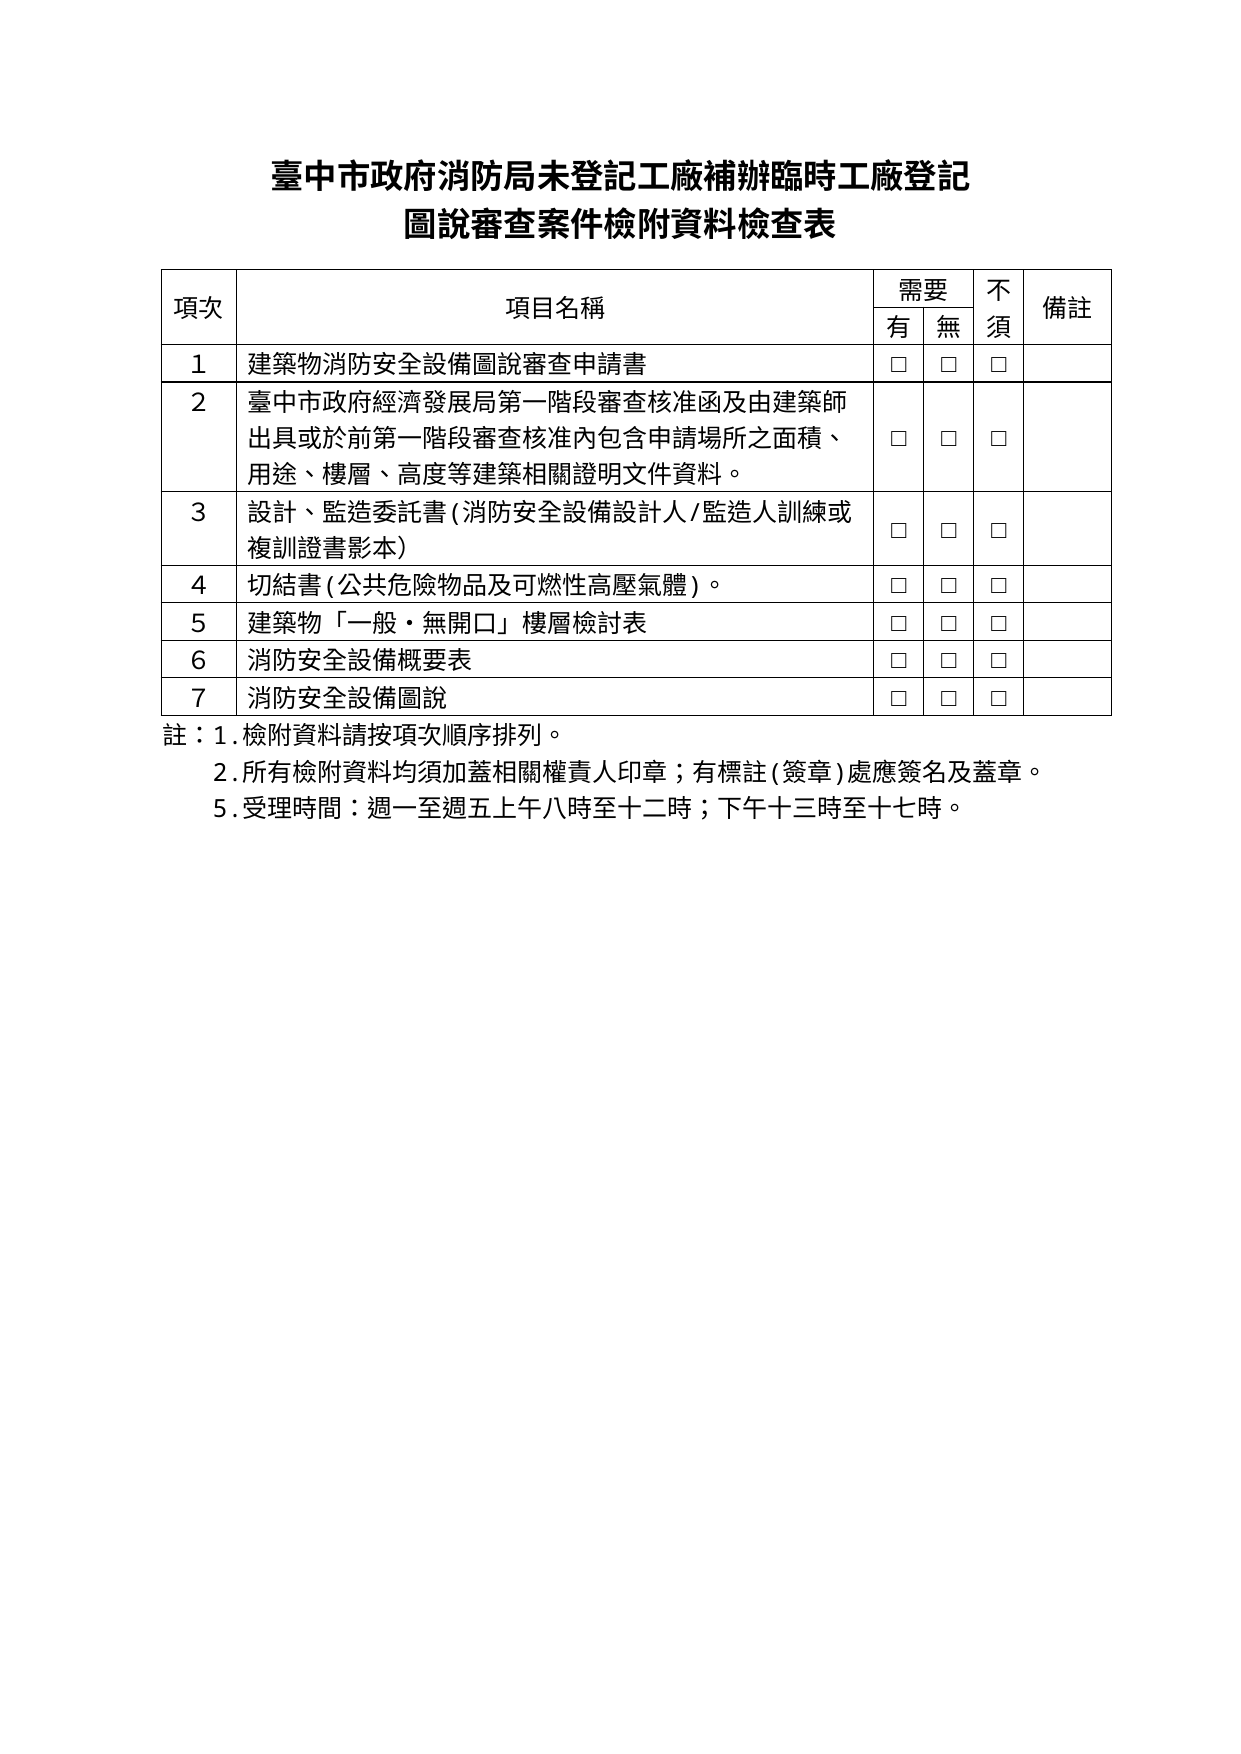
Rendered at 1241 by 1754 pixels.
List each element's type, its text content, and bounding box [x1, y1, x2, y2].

table_cell 建築物「一般‧無開口」樓層檢討表 [237, 603, 873, 640]
table_cell □ [874, 641, 923, 677]
text 2.所有檢附資料均須加蓋相關權責人印章；有標註(簽章)處應簽名及蓋章。 [150, 752, 1090, 788]
table_cell １ [162, 345, 236, 381]
table_cell □ [974, 345, 1023, 381]
table_header 項次 [162, 270, 236, 344]
table_cell □ [974, 641, 1023, 677]
table_cell ７ [162, 678, 236, 715]
table_cell □ [924, 678, 973, 715]
table_cell ６ [162, 641, 236, 677]
table_cell 消防安全設備概要表 [237, 641, 873, 677]
table_cell □ [924, 383, 973, 491]
table_cell □ [974, 492, 1023, 565]
table_cell 有 [874, 308, 923, 344]
table_cell [1024, 603, 1111, 640]
text 5.受理時間：週一至週五上午八時至十二時；下午十三時至十七時。 [212, 788, 1090, 824]
table_cell 消防安全設備圖說 [237, 678, 873, 715]
table_cell □ [874, 566, 923, 602]
table_cell ３ [162, 492, 236, 565]
text 圖說審查案件檢附資料檢查表 [150, 198, 1090, 246]
table_cell [1024, 566, 1111, 602]
table_cell □ [874, 492, 923, 565]
table_cell [1024, 383, 1111, 491]
table_cell □ [974, 678, 1023, 715]
table_cell ５ [162, 603, 236, 640]
table_cell 無 [924, 308, 973, 344]
table_cell [1024, 345, 1111, 381]
table_cell □ [924, 566, 973, 602]
text 臺中市政府消防局未登記工廠補辦臨時工廠登記 [150, 150, 1090, 198]
table_header 不須 [974, 270, 1023, 344]
table_cell □ [924, 345, 973, 381]
table_cell □ [874, 678, 923, 715]
table_cell □ [974, 603, 1023, 640]
table_cell □ [974, 566, 1023, 602]
table_cell □ [924, 603, 973, 640]
table_cell [1024, 641, 1111, 677]
table_cell □ [874, 383, 923, 491]
table_cell 設計、監造委託書(消防安全設備設計人/監造人訓練或複訓證書影本） [237, 492, 873, 565]
table_cell ４ [162, 566, 236, 602]
table_cell [1024, 492, 1111, 565]
table_cell 臺中市政府經濟發展局第一階段審查核准函及由建築師出具或於前第一階段審查核准內包含申請場所之面積、用途、樓層、高度等建築相關證明文件資料。 [237, 383, 873, 491]
table_cell □ [974, 383, 1023, 491]
table_header 需要 [874, 270, 973, 307]
text 註：1.檢附資料請按項次順序排列。 [150, 716, 1090, 752]
table_cell □ [924, 641, 973, 677]
table_cell [1024, 678, 1111, 715]
table_cell ２ [162, 383, 236, 491]
table_cell 切結書(公共危險物品及可燃性高壓氣體)。 [237, 566, 873, 602]
table_cell □ [874, 603, 923, 640]
table_cell 建築物消防安全設備圖說審查申請書 [237, 345, 873, 381]
table_cell □ [924, 492, 973, 565]
table_header 備註 [1024, 270, 1111, 344]
table_cell □ [874, 345, 923, 381]
table_header 項目名稱 [237, 270, 873, 344]
